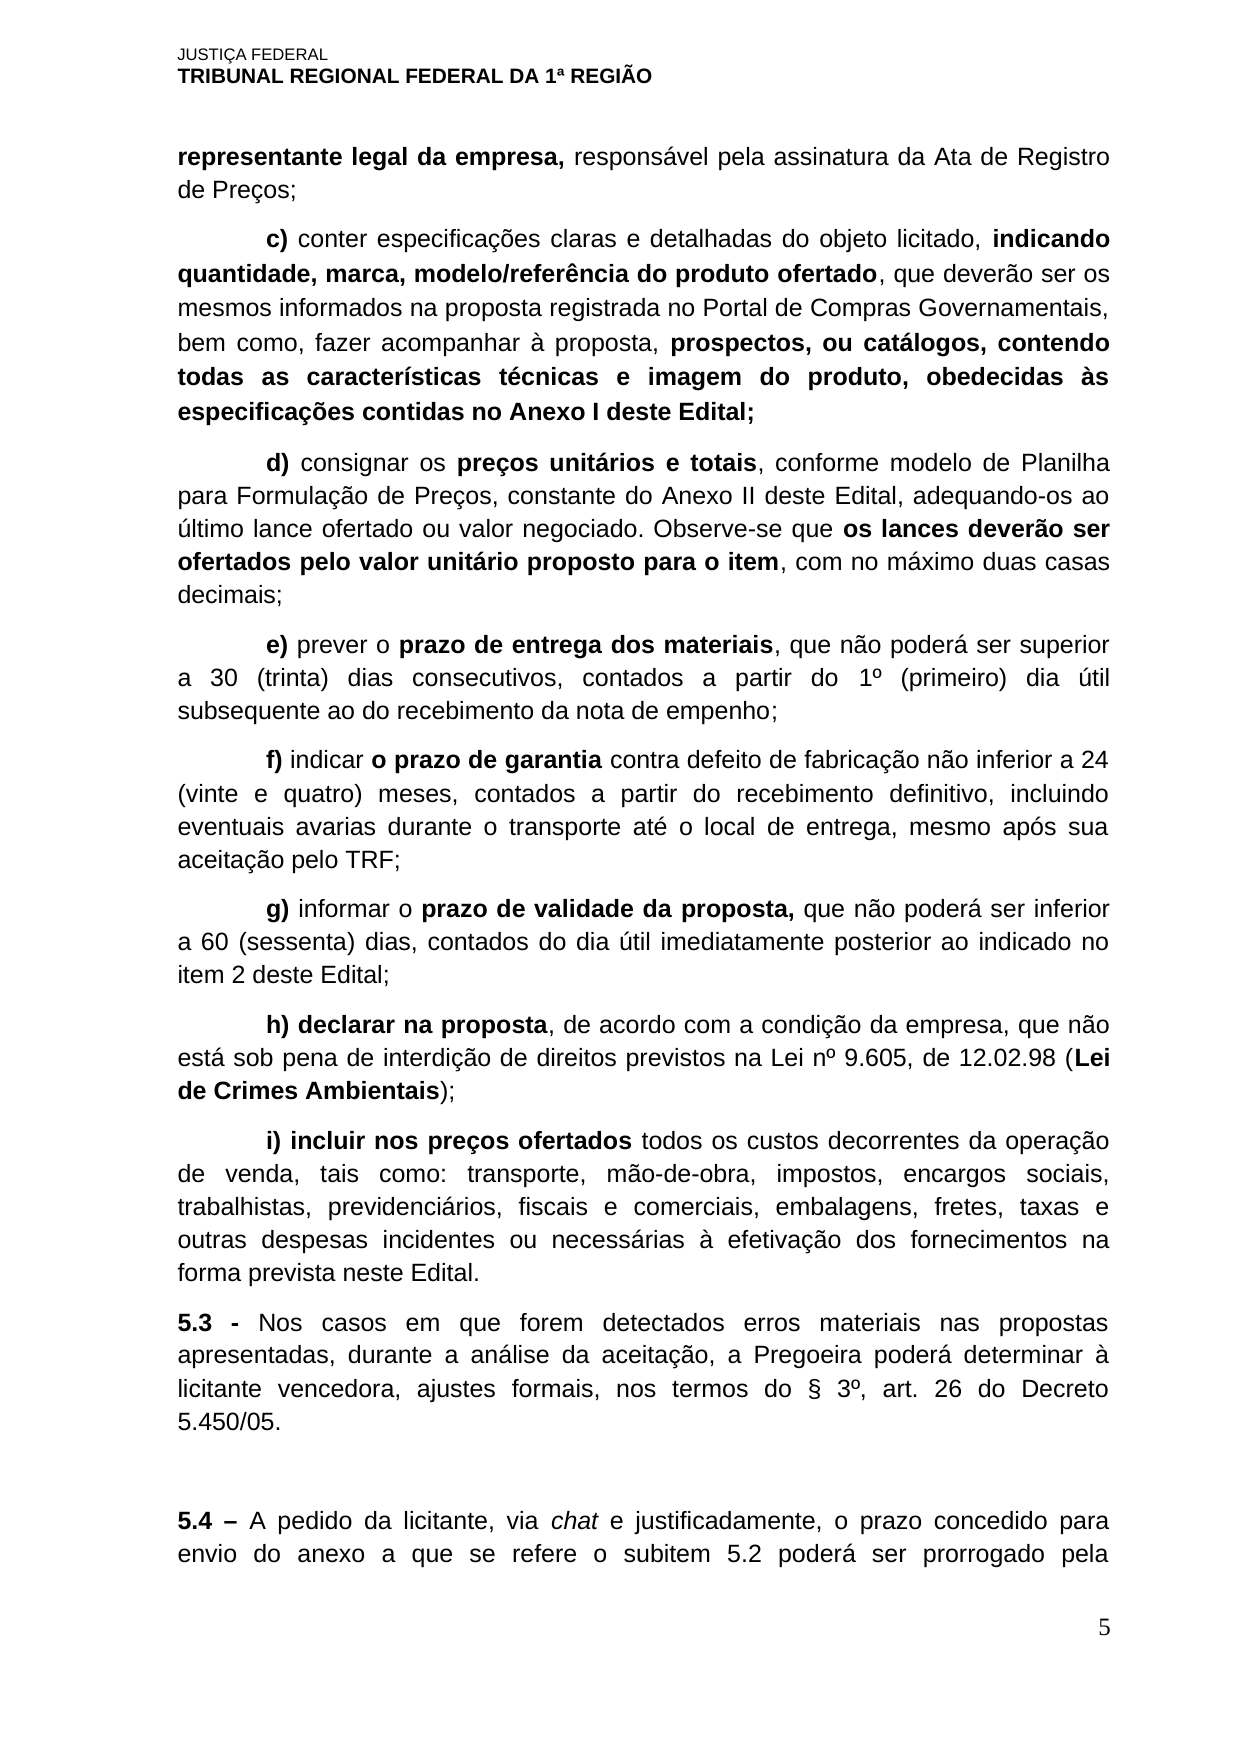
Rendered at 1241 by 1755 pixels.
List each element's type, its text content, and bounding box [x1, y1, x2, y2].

text 5.3 - Nos casos em que forem detectados erros materiais nas propostas apresentadas, durante a análise da aceitação, a Pregoeira poderá determinar à licitante vencedora, ajustes formais, nos termos do § 3º, art. 26 do Decreto 5.450/05. [177, 1307, 1110, 1435]
text f) indicar o prazo de garantia contra defeito de fabricação não inferior a 24 (vinte e quatro) meses, contados a partir do recebimento definitivo, incluindo eventuais avarias durante o transporte até o local de entrega, mesmo após sua aceitação pelo TRF; [177, 746, 1110, 873]
list representante legal da empresa, responsável pela assinatura da Ata de Registro de Preços; [177, 142, 1110, 203]
text e) prever o prazo de entrega dos materiais, que não poderá ser superior a 30 (trinta) dias consecutivos, contados a partir do 1º (primeiro) dia útil subsequente ao do recebimento da nota de empenho; [177, 630, 1110, 724]
list d) consignar os preços unitários e totais, conforme modelo de Planilha para Formulação de Preços, constante do Anexo II deste Edital, adequando-os ao último lance ofertado ou valor negociado. Observe-se que os lances deverão ser ofertados pelo valor unitário proposto para o item, com no máximo duas casas decimais; [177, 448, 1110, 609]
list h) declarar na proposta, de acordo com a condição da empresa, que não está sob pena de interdição de direitos previstos na Lei nº 9.605, de 12.02.98 (Lei de Crimes Ambientais); [177, 1010, 1110, 1105]
text i) incluir nos preços ofertados todos os custos decorrentes da operação de venda, tais como: transporte, mão-de-obra, impostos, encargos sociais, trabalhistas, previdenciários, fiscais e comerciais, embalagens, fretes, taxas e outras despesas incidentes ou necessárias à efetivação dos fornecimentos na forma prevista neste Edital. [177, 1126, 1110, 1287]
text c) conter especificações claras e detalhadas do objeto licitado, indicando quantidade, marca, modelo/referência do produto ofertado, que deverão ser os mesmos informados na proposta registrada no Portal de Compras Governamentais, bem como, fazer acompanhar à proposta, prospectos, ou catálogos, contendo todas as características técnicas e imagem do produto, obedecidas às especificações contidas no Anexo I deste Edital; [177, 224, 1110, 426]
text 5.4 – A pedido da licitante, via chat e justificadamente, o prazo concedido para envio do anexo a que se refere o subitem 5.2 poderá ser prorrogado pela [177, 1506, 1110, 1568]
list g) informar o prazo de validade da proposta, que não poderá ser inferior a 60 (sessenta) dias, contados do dia útil imediatamente posterior ao indicado no item 2 deste Edital; [177, 894, 1110, 989]
